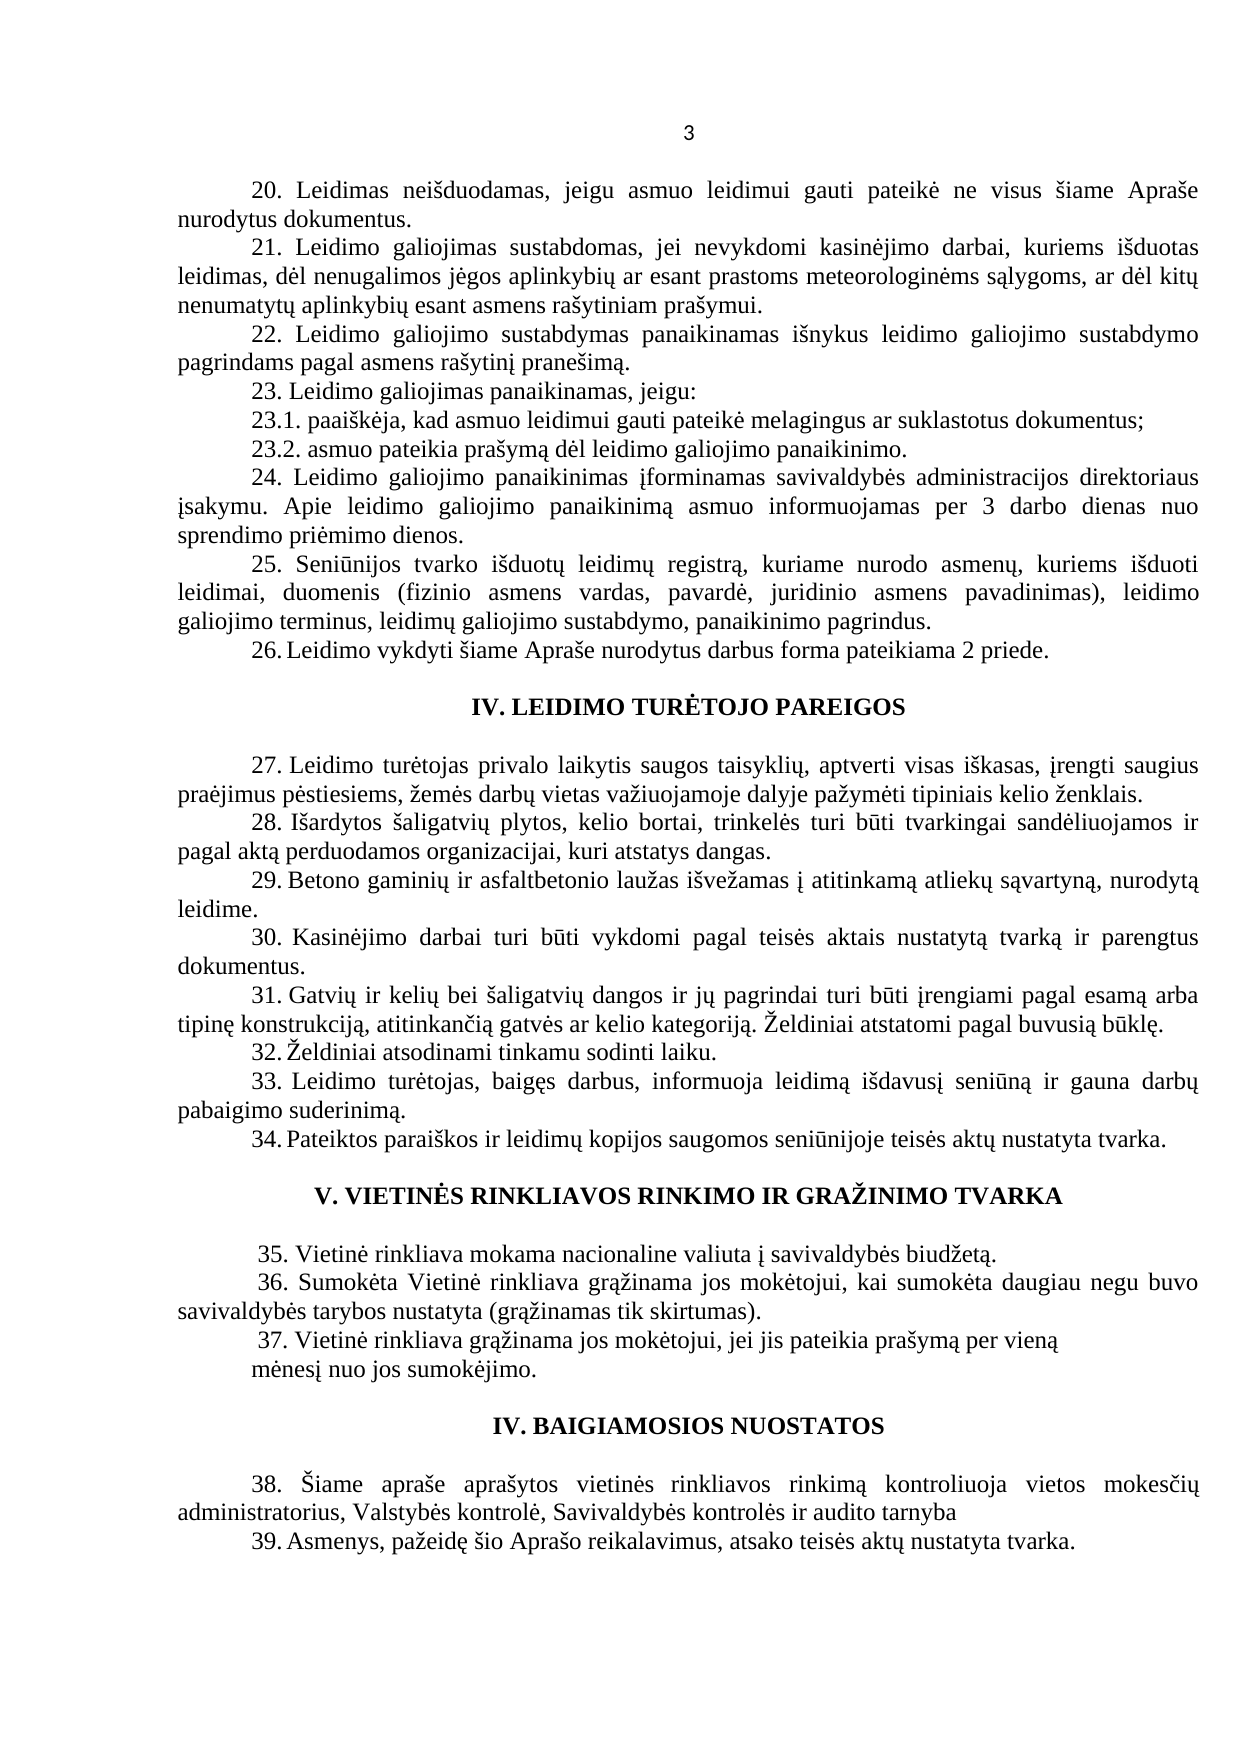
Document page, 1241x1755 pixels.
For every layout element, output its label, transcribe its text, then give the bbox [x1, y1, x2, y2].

text 29. Betono gaminių ir asfaltbetonio laužas išvežamas į atitinkamą atliekų sąvartyną, nurodytą leidime. [177, 865, 1200, 922]
text 23. Leidimo galiojimas panaikinamas, jeigu: [177, 376, 1200, 405]
text 23.2. asmuo pateikia prašymą dėl leidimo galiojimo panaikinimo. [177, 434, 1200, 462]
text 33. Leidimo turėtojas, baigęs darbus, informuoja leidimą išdavusį seniūną ir gauna darbų pabaigimo suderinimą. [177, 1066, 1200, 1124]
text 23.1. paaiškėja, kad asmuo leidimui gauti pateikė melagingus ar suklastotus dokumentus; [177, 405, 1200, 434]
text IV. BAIGIAMOSIOS NUOSTATOS [177, 1411, 1200, 1440]
text 20. Leidimas neišduodamas, jeigu asmuo leidimui gauti pateikė ne visus šiame Apraše nurodytus dokumentus. [177, 175, 1200, 232]
text 36. Sumokėta Vietinė rinkliava grąžinama jos mokėtojui, kai sumokėta daugiau negu buvo savivaldybės tarybos nustatyta (grąžinamas tik skirtumas). [177, 1267, 1199, 1325]
text 35. Vietinė rinkliava mokama nacionaline valiuta į savivaldybės biudžetą. [177, 1239, 1200, 1267]
text 27. Leidimo turėtojas privalo laikytis saugos taisyklių, aptverti visas iškasas, įrengti saugius praėjimus pėstiesiems, žemės darbų vietas važiuojamoje dalyje pažymėti tipiniais kelio ženklais. [177, 750, 1200, 807]
text 38. Šiame apraše aprašytos vietinės rinkliavos rinkimą kontroliuoja vietos mokesčių administratorius, Valstybės kontrolė, Savivaldybės kontrolės ir audito tarnyba [177, 1469, 1200, 1526]
text 32. Želdiniai atsodinami tinkamu sodinti laiku. [177, 1037, 1200, 1066]
text 34. Pateiktos paraiškos ir leidimų kopijos saugomos seniūnijoje teisės aktų nustatyta tvarka. [177, 1124, 1200, 1152]
text 37. Vietinė rinkliava grąžinama jos mokėtojui, jei jis pateikia prašymą per vieną [177, 1325, 1200, 1354]
text 28. Išardytos šaligatvių plytos, kelio bortai, trinkelės turi būti tvarkingai sandėliuojamos ir pagal aktą perduodamos organizacijai, kuri atstatys dangas. [177, 807, 1200, 865]
text mėnesį nuo jos sumokėjimo. [177, 1354, 1200, 1382]
text 22. Leidimo galiojimo sustabdymas panaikinamas išnykus leidimo galiojimo sustabdymo pagrindams pagal asmens rašytinį pranešimą. [177, 319, 1200, 376]
text 39. Asmenys, pažeidę šio Aprašo reikalavimus, atsako teisės aktų nustatyta tvarka. [177, 1526, 1200, 1555]
text 21. Leidimo galiojimas sustabdomas, jei nevykdomi kasinėjimo darbai, kuriems išduotas leidimas, dėl nenugalimos jėgos aplinkybių ar esant prastoms meteorologinėms sąlygoms, ar dėl kitų nenumatytų aplinkybių esant asmens rašytiniam prašymui. [177, 232, 1200, 319]
text IV. LEIDIMO TURĖTOJO PAREIGOS [177, 692, 1200, 721]
text 25. Seniūnijos tvarko išduotų leidimų registrą, kuriame nurodo asmenų, kuriems išduoti leidimai, duomenis (fizinio asmens vardas, pavardė, juridinio asmens pavadinimas), leidimo galiojimo terminus, leidimų galiojimo sustabdymo, panaikinimo pagrindus. [177, 549, 1200, 635]
text 30. Kasinėjimo darbai turi būti vykdomi pagal teisės aktais nustatytą tvarką ir parengtus dokumentus. [177, 922, 1200, 980]
text 24. Leidimo galiojimo panaikinimas įforminamas savivaldybės administracijos direktoriaus įsakymu. Apie leidimo galiojimo panaikinimą asmuo informuojamas per 3 darbo dienas nuo sprendimo priėmimo dienos. [177, 462, 1200, 549]
text V. VIETINĖS RINKLIAVOS RINKIMO IR GRAŽINIMO TVARKA [177, 1181, 1200, 1210]
text 26. Leidimo vykdyti šiame Apraše nurodytus darbus forma pateikiama 2 priede. [177, 635, 1200, 664]
text 31. Gatvių ir kelių bei šaligatvių dangos ir jų pagrindai turi būti įrengiami pagal esamą arba tipinę konstrukciją, atitinkančią gatvės ar kelio kategoriją. Želdiniai atstatomi pagal buvusią būklę. [177, 980, 1200, 1037]
